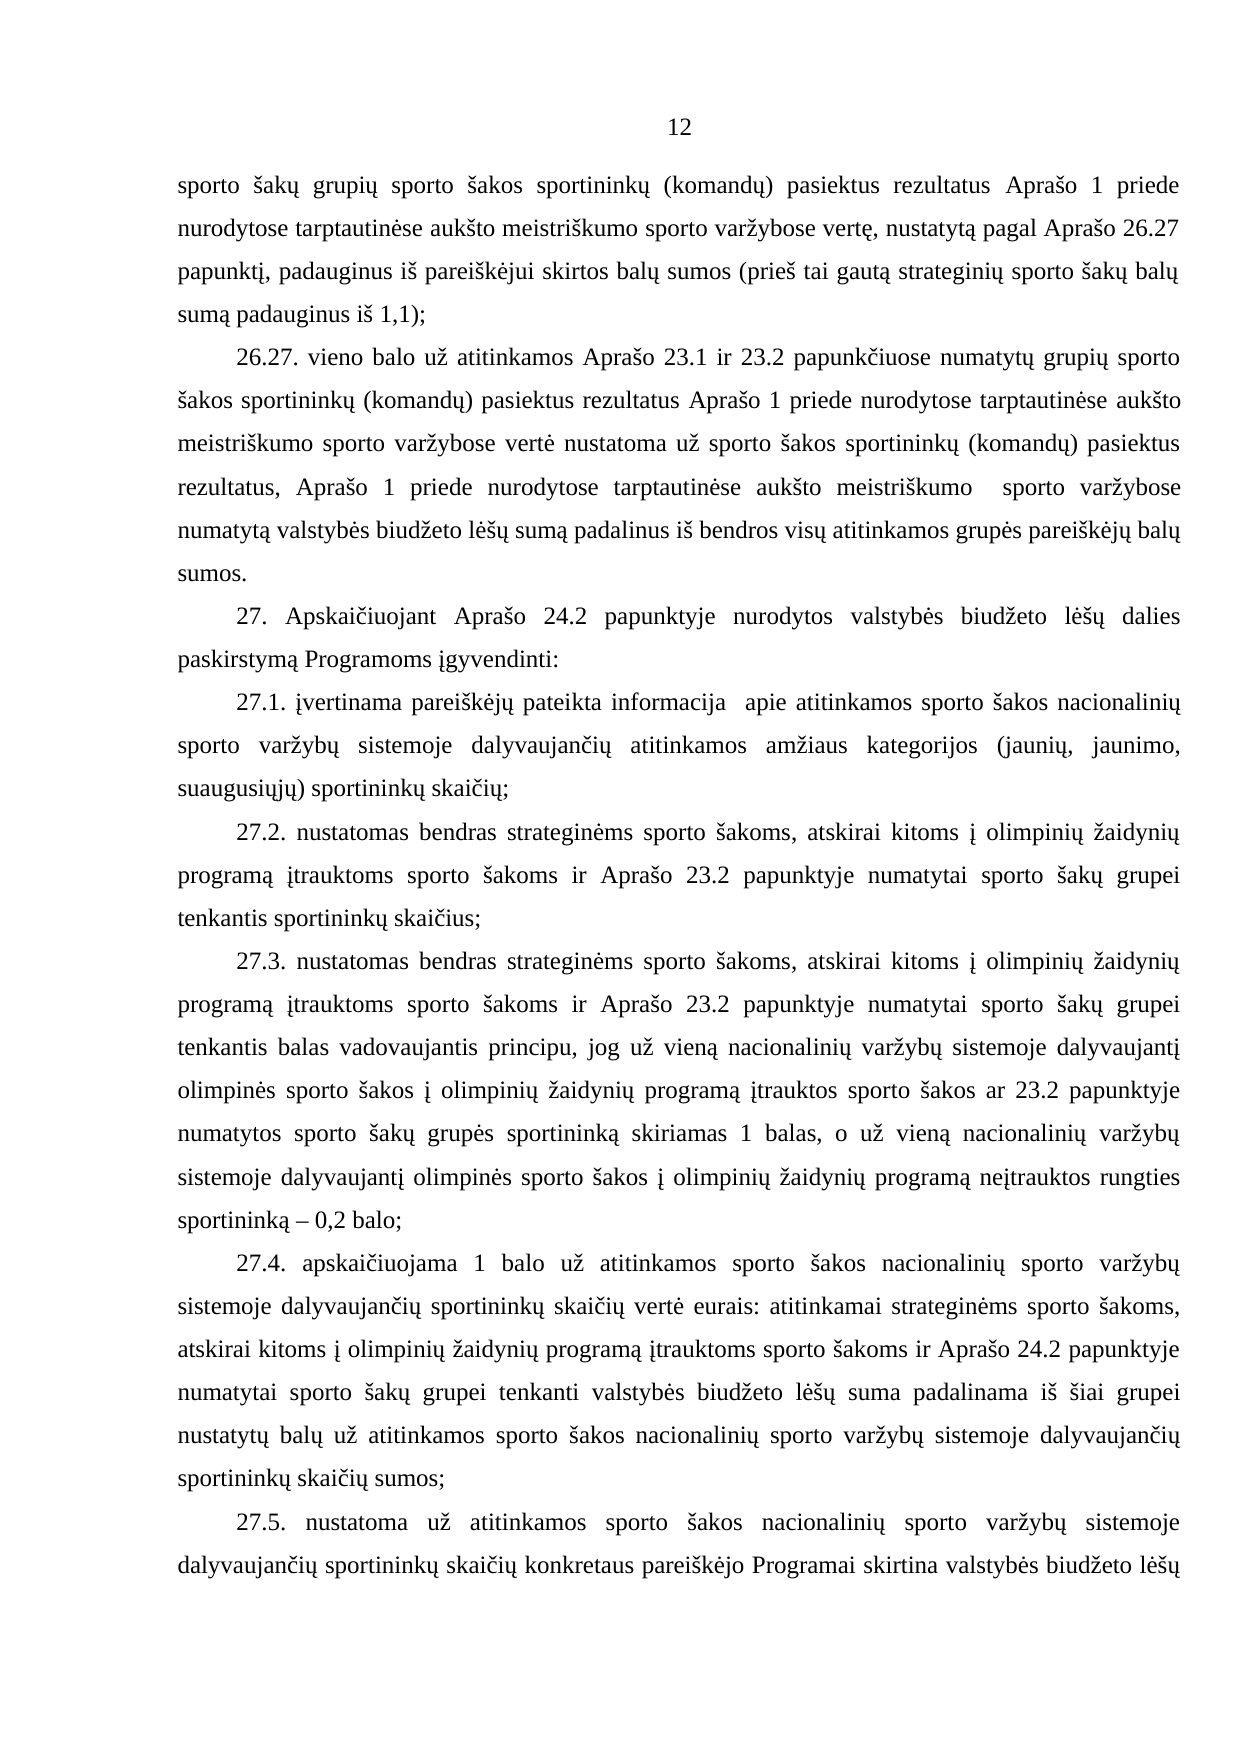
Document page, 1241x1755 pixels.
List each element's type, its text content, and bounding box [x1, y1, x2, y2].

text sporto šakų grupių sporto šakos sportininkų (komandų) pasiektus rezultatus Aprašo 1 priede nurodytose tarptautinėse aukšto meistriškumo sporto varžybose vertę, nustatytą pagal Aprašo 26.27 papunktį, padauginus iš pareiškėjui skirtos balų sumos (prieš tai gautą strateginių sporto šakų balų sumą padauginus iš 1,1); [177, 170, 1179, 328]
text 26.27. vieno balo už atitinkamos Aprašo 23.1 ir 23.2 papunkčiuose numatytų grupių sporto šakos sportininkų (komandų) pasiektus rezultatus Aprašo 1 priede nurodytose tarptautinėse aukšto meistriškumo sporto varžybose vertė nustatoma už sporto šakos sportininkų (komandų) pasiektus rezultatus, Aprašo 1 priede nurodytose tarptautinėse aukšto meistriškumo sporto varžybose numatytą valstybės biudžeto lėšų sumą padalinus iš bendros visų atitinkamos grupės pareiškėjų balų sumos. [177, 342, 1181, 587]
text 27.1. įvertinama pareiškėjų pateikta informacija apie atitinkamos sporto šakos nacionalinių sporto varžybų sistemoje dalyvaujančių atitinkamos amžiaus kategorijos (jaunių, jaunimo, suaugusiųjų) sportininkų skaičių; [177, 687, 1181, 802]
text 27. Apskaičiuojant Aprašo 24.2 papunktyje nurodytos valstybės biudžeto lėšų dalies paskirstymą Programoms įgyvendinti: [177, 601, 1181, 673]
text 27.3. nustatomas bendras strateginėms sporto šakoms, atskirai kitoms į olimpinių žaidynių programą įtrauktoms sporto šakoms ir Aprašo 23.2 papunktyje numatytai sporto šakų grupei tenkantis balas vadovaujantis principu, jog už vieną nacionalinių varžybų sistemoje dalyvaujantį olimpinės sporto šakos į olimpinių žaidynių programą įtrauktos sporto šakos ar 23.2 papunktyje numatytos sporto šakų grupės sportininką skiriamas 1 balas, o už vieną nacionalinių varžybų sistemoje dalyvaujantį olimpinės sporto šakos į olimpinių žaidynių programą neįtrauktos rungties sportininką – 0,2 balo; [177, 946, 1181, 1233]
text 27.5. nustatoma už atitinkamos sporto šakos nacionalinių sporto varžybų sistemoje dalyvaujančių sportininkų skaičių konkretaus pareiškėjo Programai skirtina valstybės biudžeto lėšų [177, 1507, 1181, 1578]
text 27.4. apskaičiuojama 1 balo už atitinkamos sporto šakos nacionalinių sporto varžybų sistemoje dalyvaujančių sportininkų skaičių vertė eurais: atitinkamai strateginėms sporto šakoms, atskirai kitoms į olimpinių žaidynių programą įtrauktoms sporto šakoms ir Aprašo 24.2 papunktyje numatytai sporto šakų grupei tenkanti valstybės biudžeto lėšų suma padalinama iš šiai grupei nustatytų balų už atitinkamos sporto šakos nacionalinių sporto varžybų sistemoje dalyvaujančių sportininkų skaičių sumos; [177, 1248, 1181, 1492]
text 27.2. nustatomas bendras strateginėms sporto šakoms, atskirai kitoms į olimpinių žaidynių programą įtrauktoms sporto šakoms ir Aprašo 23.2 papunktyje numatytai sporto šakų grupei tenkantis sportininkų skaičius; [177, 817, 1181, 932]
